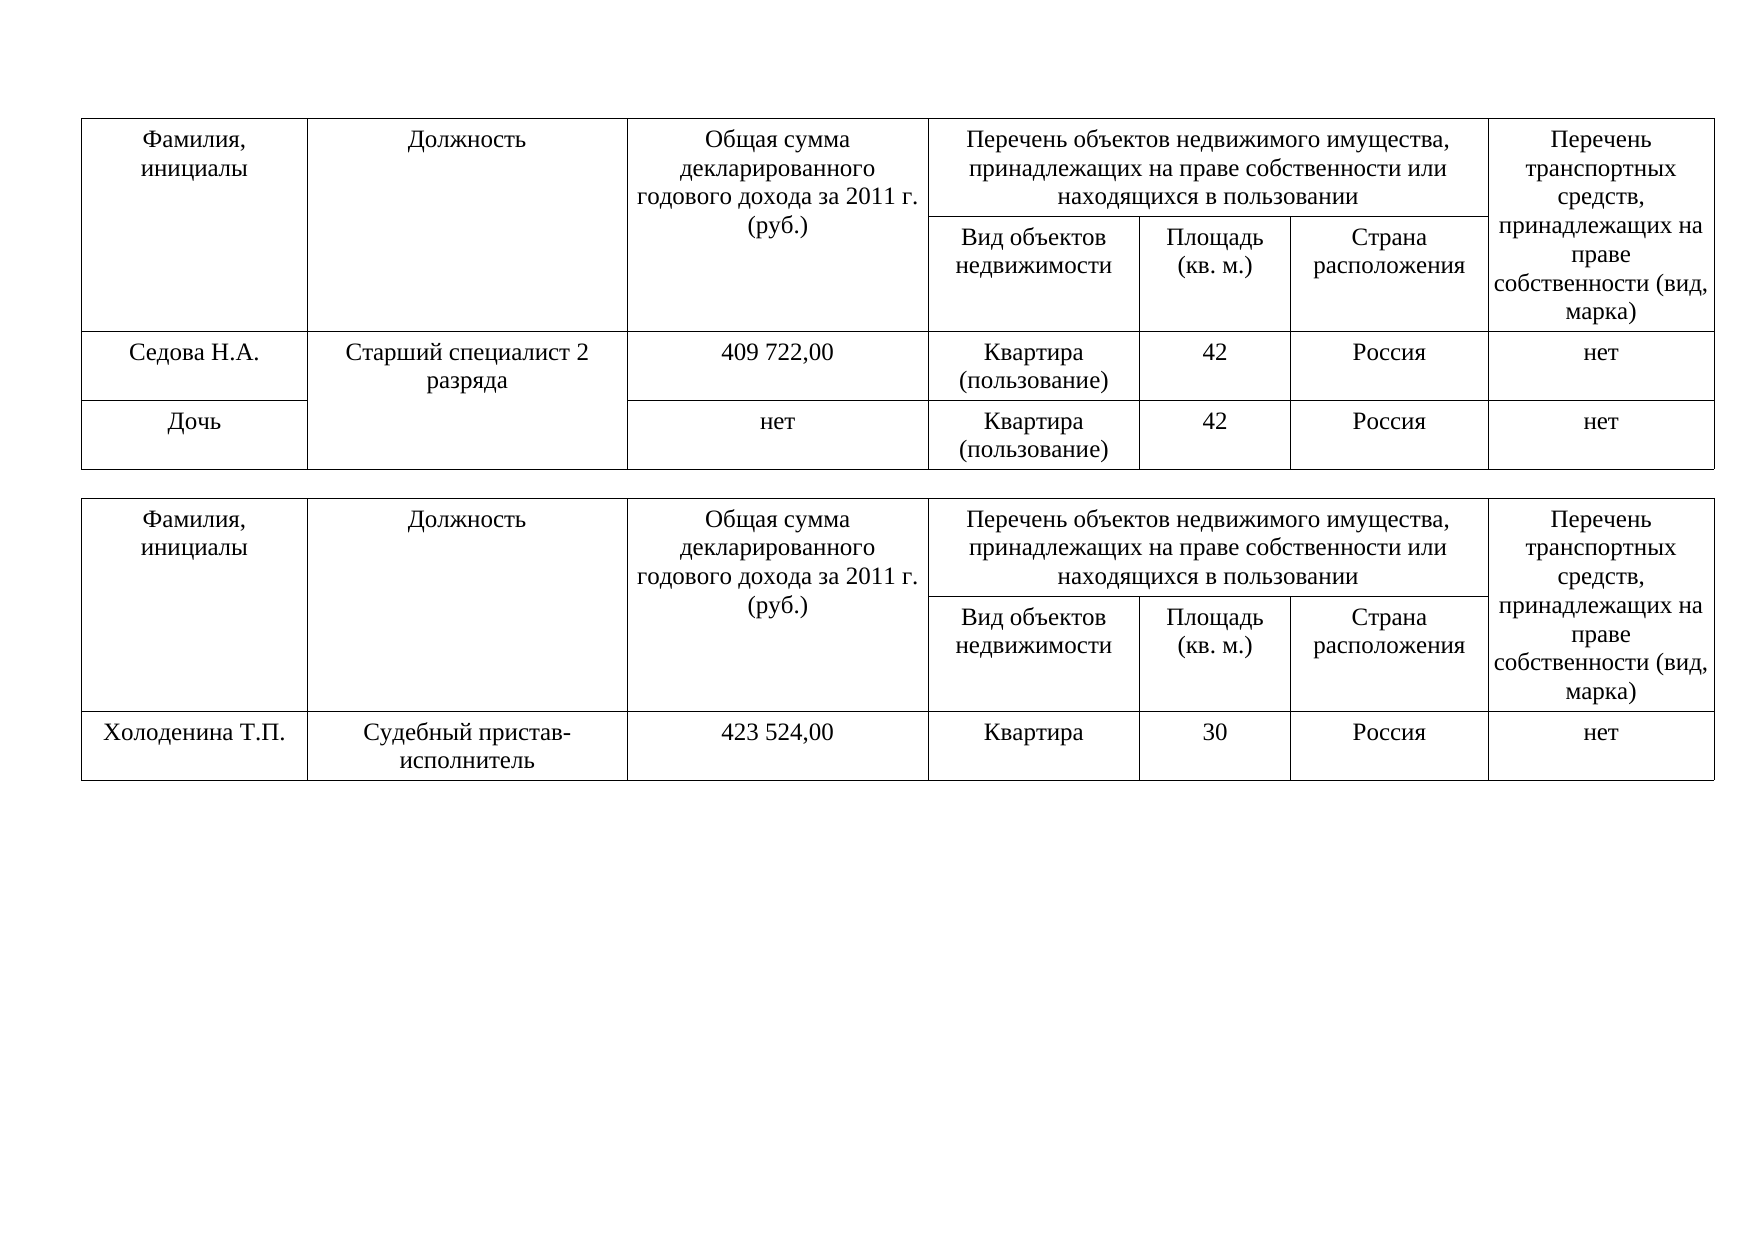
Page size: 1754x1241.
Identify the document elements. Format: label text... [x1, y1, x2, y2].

table_cell 42 [1140, 401, 1290, 469]
table_header Общая сумма декларированного годового дохода за 2011 г. (руб.) [628, 119, 928, 331]
table_header Должность [308, 499, 627, 711]
table_cell Холоденина Т.П. [82, 712, 307, 780]
table_cell Квартира (пользование) [929, 401, 1139, 469]
table_cell Квартира [929, 712, 1139, 780]
table_header Перечень транспортных средств, принадлежащих на праве собственности (вид, марка) [1489, 119, 1714, 331]
table_header Перечень транспортных средств, принадлежащих на праве собственности (вид, марка) [1489, 499, 1714, 711]
table_cell Площадь (кв. м.) [1140, 597, 1290, 711]
table_cell Седова Н.А. [82, 332, 307, 400]
table_cell Дочь [82, 401, 307, 469]
table_header Должность [308, 119, 627, 331]
table_cell 30 [1140, 712, 1290, 780]
table_cell Старший специалист 2 разряда [308, 332, 627, 469]
table_cell 42 [1140, 332, 1290, 400]
table_cell Россия [1291, 401, 1488, 469]
table_cell нет [628, 401, 928, 469]
table_cell Россия [1291, 332, 1488, 400]
table_cell Вид объектов недвижимости [929, 217, 1139, 331]
table_cell нет [1489, 401, 1714, 469]
table_header Общая сумма декларированного годового дохода за 2011 г. (руб.) [628, 499, 928, 711]
table_cell Площадь (кв. м.) [1140, 217, 1290, 331]
table_cell нет [1489, 332, 1714, 400]
table_cell Страна расположения [1291, 597, 1488, 711]
table_cell Вид объектов недвижимости [929, 597, 1139, 711]
table_cell 409 722,00 [628, 332, 928, 400]
table_cell нет [1489, 712, 1714, 780]
table_header Фамилия, инициалы [82, 499, 307, 711]
table_cell 423 524,00 [628, 712, 928, 780]
table_cell Квартира (пользование) [929, 332, 1139, 400]
table_cell Судебный пристав-исполнитель [308, 712, 627, 780]
table_header Перечень объектов недвижимого имущества, принадлежащих на праве собственности или находящихся в пользовании [929, 499, 1488, 596]
table_cell Страна расположения [1291, 217, 1488, 331]
table_header Фамилия, инициалы [82, 119, 307, 331]
table_header Перечень объектов недвижимого имущества, принадлежащих на праве собственности или находящихся в пользовании [929, 119, 1488, 216]
table_cell Россия [1291, 712, 1488, 780]
